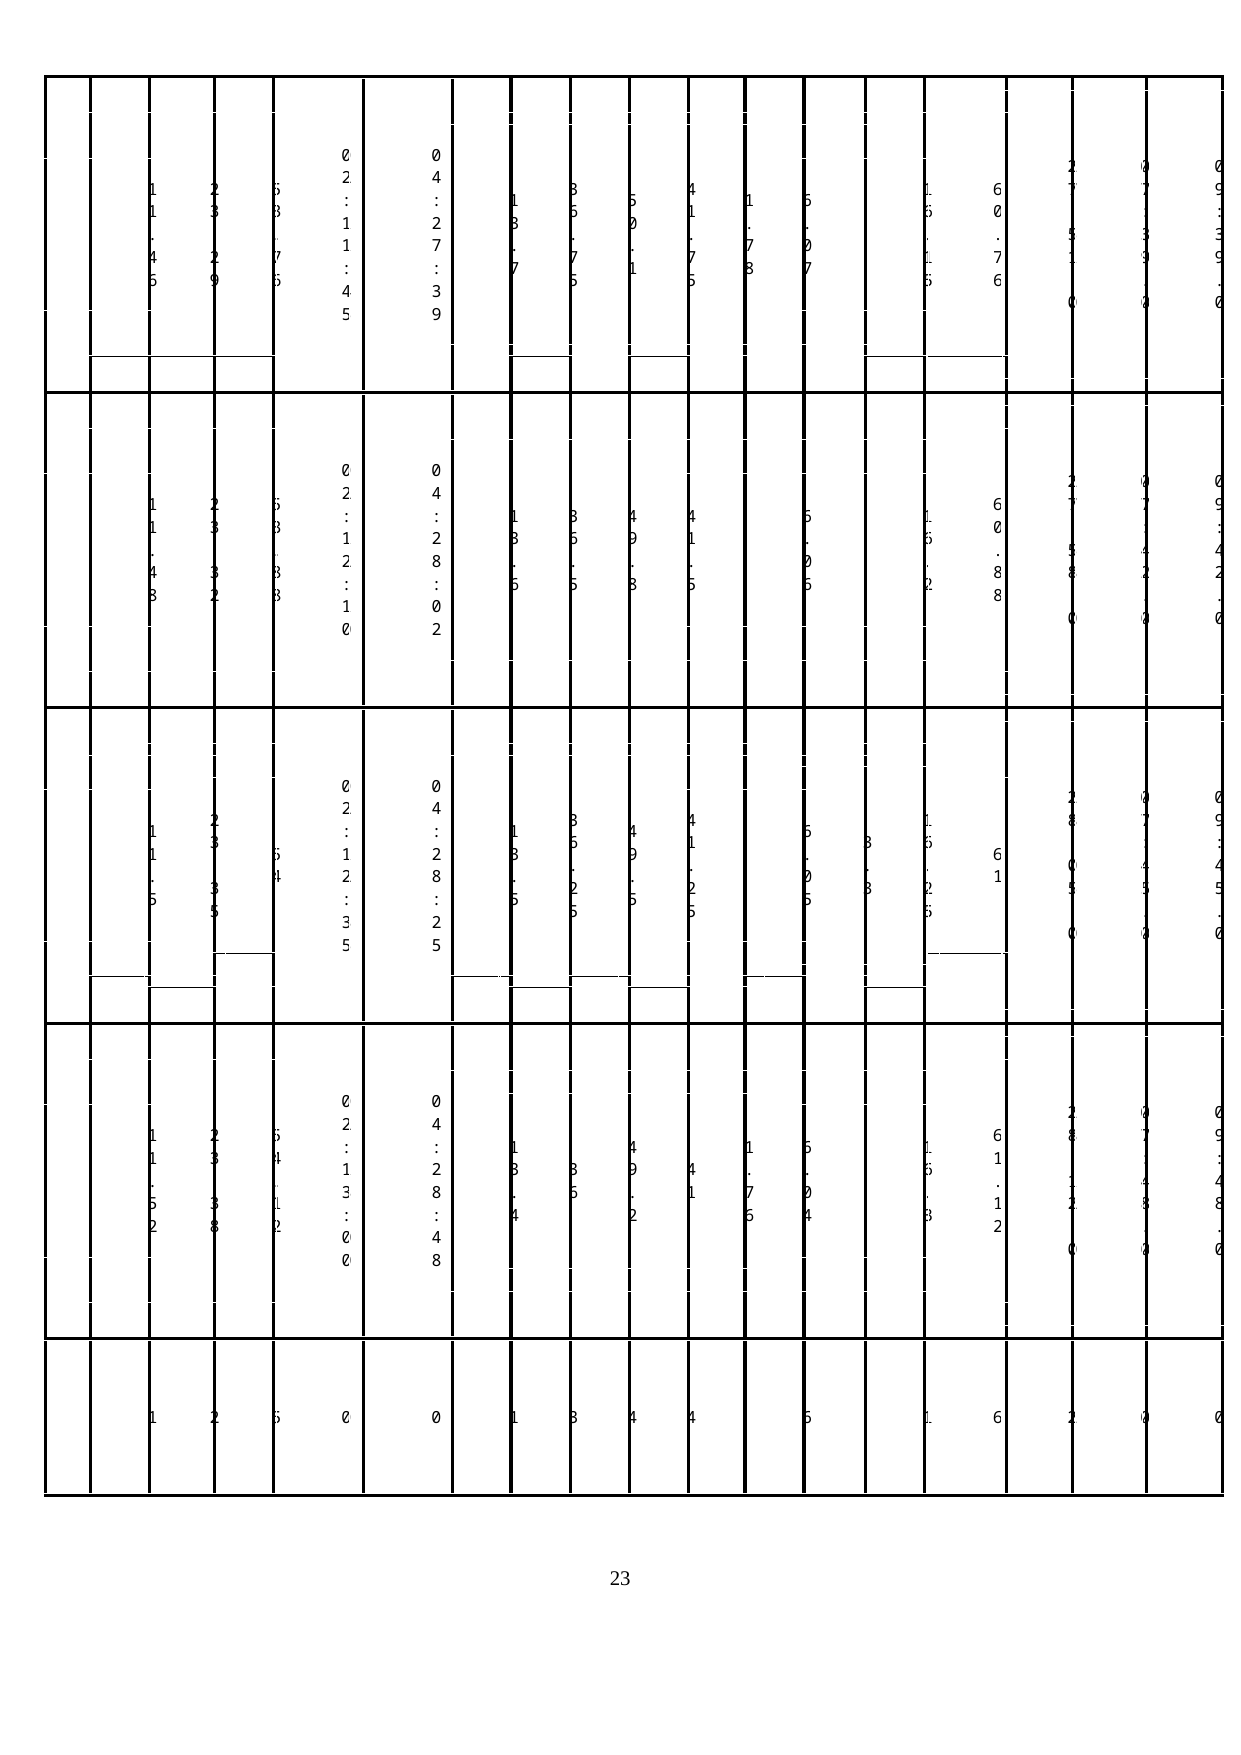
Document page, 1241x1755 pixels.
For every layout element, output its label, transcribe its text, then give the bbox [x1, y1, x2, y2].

table_cell [806, 394, 864, 439]
table_cell 1.76 [690, 1025, 743, 1070]
table_cell 11.52 [92, 1105, 144, 1257]
table_cell [690, 394, 743, 439]
table_cell 60.88 [929, 440, 1001, 660]
table_cell 49.8 [619, 440, 628, 660]
table_cell 11.5 [92, 977, 148, 1022]
table_cell 61 [929, 778, 939, 952]
table_cell [824, 1258, 854, 1291]
table_cell 50.1 [572, 113, 618, 124]
table_cell 13.5 [501, 756, 509, 975]
table_cell 27:58.0 [1008, 429, 1060, 671]
table_cell [806, 661, 864, 706]
table_cell 60.76 [926, 78, 1005, 112]
table_cell 16.15 [867, 357, 923, 391]
table_cell 23.32 [151, 474, 181, 626]
table_cell 54.24 [226, 1341, 272, 1493]
table_cell 64 [80, 1060, 89, 1104]
table_cell 41 [676, 1071, 687, 1093]
table_cell 1.76 [690, 1292, 743, 1337]
table_cell 49.2 [572, 1025, 628, 1070]
table_cell [735, 942, 743, 975]
table_cell 41.75 [647, 125, 675, 344]
table_cell 61 [926, 767, 939, 814]
table_cell [690, 1341, 705, 1493]
table_cell [735, 440, 743, 473]
table_cell 66 [80, 474, 89, 626]
table_cell 49.5 [588, 756, 618, 975]
table_cell 07:51.0 [1076, 1341, 1142, 1493]
table_cell 65 [80, 942, 89, 975]
table_cell 53.76 [226, 113, 272, 355]
table_cell 6.05 [796, 942, 802, 964]
table_cell 49.2 [619, 1094, 628, 1268]
table_cell 50.1 [572, 345, 618, 355]
table_cell 41 [647, 1094, 675, 1268]
table_cell 54 [216, 987, 272, 1022]
table_cell 66 [47, 627, 89, 706]
table_cell [806, 345, 864, 391]
table_cell 65 [80, 790, 89, 941]
table_cell 41.5 [631, 440, 646, 660]
table_cell 36.5 [513, 394, 569, 439]
table_cell 28:12.0 [1008, 1326, 1071, 1337]
table_cell 16.35 [867, 1341, 880, 1493]
table_cell 27:51.0 [1008, 113, 1060, 355]
table_cell 07:42.0 [1074, 695, 1145, 706]
table_cell 6.07 [747, 345, 802, 391]
table_cell 23.29 [204, 113, 213, 355]
table_cell 3.3 [855, 744, 864, 755]
table_cell [806, 1258, 823, 1291]
table_cell 13.3 [454, 1341, 498, 1493]
table_cell 09:45.0 [1150, 722, 1207, 1009]
table_cell 13.4 [501, 1094, 509, 1268]
table_cell [690, 661, 743, 706]
table_cell 1.76 [706, 1094, 734, 1268]
table_cell 54 [216, 954, 225, 975]
table_cell 48.9 [588, 1341, 618, 1493]
table_cell [735, 474, 743, 626]
table_cell 04:28:02 [409, 395, 451, 705]
table_cell 60.88 [926, 394, 1005, 439]
table_cell 61 [926, 744, 1001, 777]
table_cell [690, 942, 705, 975]
table_cell 11.46 [92, 311, 144, 355]
table_cell 41.75 [631, 125, 646, 344]
table_cell 16.25 [867, 756, 880, 766]
table_cell 53.76 [216, 78, 272, 112]
table_cell 1.76 [735, 1071, 743, 1093]
table_cell [806, 159, 823, 310]
table_cell 09:39.0 [1208, 91, 1221, 378]
table_cell [367, 1026, 408, 1336]
table_cell 16.2 [881, 627, 923, 660]
table_cell 07:45.0 [1076, 722, 1142, 1009]
table_cell 50.1 [619, 113, 628, 124]
table_cell 41.5 [647, 440, 687, 660]
table_cell 41.75 [631, 345, 646, 355]
table_cell 11.46 [92, 78, 148, 112]
table_cell 41.75 [631, 78, 687, 112]
table_cell 36.75 [513, 357, 569, 391]
table_cell 02:12:10 [277, 395, 362, 705]
table_cell 27:58.0 [1008, 695, 1071, 706]
table_cell 41.25 [647, 976, 687, 986]
table_cell 16.25 [867, 709, 923, 743]
table_cell 6.04 [747, 1094, 764, 1268]
table_cell 28:19.0 [1008, 1341, 1060, 1493]
table_cell 09:51.0 [1150, 1341, 1207, 1493]
table_cell 41 [631, 1071, 675, 1093]
table_cell 28:12.0 [1008, 1025, 1071, 1036]
table_cell 49.5 [572, 744, 618, 755]
table_cell 11.52 [92, 1060, 144, 1104]
table_cell 23.41 [151, 1341, 181, 1493]
table_cell 07:48.0 [1074, 1326, 1145, 1337]
table_cell 28:05.0 [1008, 778, 1060, 952]
table_cell 6.04 [747, 1292, 802, 1337]
table_cell 23.35 [151, 790, 181, 941]
table_cell 1.78 [735, 125, 743, 344]
table_cell 36 [560, 1071, 569, 1093]
table_cell 11.48 [92, 672, 148, 706]
table_cell 1.78 [690, 78, 743, 112]
table_cell 07:48.0 [1074, 1025, 1145, 1036]
table_cell 36 [513, 1269, 559, 1291]
table_cell 41.75 [631, 357, 687, 391]
table_cell [806, 78, 864, 124]
table_cell 23.38 [151, 1060, 203, 1302]
table_cell 16.15 [881, 159, 923, 310]
table_cell 53.88 [216, 672, 272, 706]
table_cell 6.05 [796, 790, 802, 941]
table_cell 49.8 [572, 661, 628, 706]
table_cell 11.5 [92, 756, 144, 789]
table_cell [442, 1341, 451, 1493]
table_cell 11.46 [92, 159, 144, 310]
table_cell 54 [216, 778, 225, 952]
table_cell 41 [631, 1292, 687, 1337]
table_cell 11.54 [92, 1341, 144, 1493]
table_cell 16.25 [867, 767, 880, 964]
table_cell [855, 1258, 864, 1291]
table_cell [824, 1105, 854, 1257]
table_cell 6.07 [747, 345, 764, 355]
table_cell [855, 1341, 864, 1493]
table_cell 61 [940, 778, 1001, 952]
table_cell 11.5 [92, 709, 148, 755]
table_cell 64 [80, 1258, 89, 1302]
table_cell 36 [513, 1292, 569, 1337]
table_cell 16.2 [881, 474, 923, 626]
table_cell 67 [80, 113, 89, 158]
table_cell 27:51.0 [1008, 78, 1071, 90]
table_cell 04:28:48 [409, 1026, 451, 1336]
table_cell 13.4 [499, 1025, 509, 1070]
table_cell 6.03 [765, 1341, 795, 1493]
table_cell [690, 627, 705, 660]
table_cell 04:28:25 [409, 710, 451, 1021]
table_cell 61 [926, 917, 939, 964]
table_cell 6.07 [796, 159, 802, 310]
table_cell 23.38 [204, 1060, 213, 1302]
table_cell 3.3 [806, 976, 864, 1022]
table_cell 11.48 [92, 474, 144, 626]
table_cell [706, 474, 734, 626]
table_cell 23.35 [151, 756, 213, 975]
table_cell [855, 1105, 864, 1257]
table_cell [690, 942, 743, 986]
table_cell 41 [676, 1269, 687, 1291]
table_cell 13.5 [499, 709, 509, 743]
table_cell 16.3 [867, 1292, 923, 1337]
table_cell 6.05 [765, 756, 802, 789]
table_cell 02:12:35 [277, 710, 362, 1021]
table_cell 41.25 [631, 756, 646, 975]
table_cell 36.25 [513, 756, 559, 975]
table_cell 16.25 [881, 767, 923, 964]
table_cell 6.03 [747, 1341, 764, 1493]
table_cell 09:45.0 [1148, 1010, 1221, 1022]
table_cell 36 [513, 1071, 559, 1093]
table_cell 6.04 [747, 1071, 802, 1291]
table_cell 61.12 [926, 1025, 1005, 1070]
table_cell 13.5 [454, 710, 498, 755]
table_cell 23.35 [151, 709, 213, 743]
table_cell 11.48 [92, 429, 144, 473]
table_cell 23.32 [204, 429, 213, 671]
table_cell 36 [560, 1094, 569, 1268]
table_cell [855, 345, 864, 355]
table_cell 41.5 [631, 394, 687, 439]
table_cell 09:39.0 [1148, 78, 1221, 90]
table_cell 41 [631, 1025, 687, 1070]
table_cell 23.35 [204, 778, 213, 952]
table_cell 11.5 [92, 942, 144, 975]
table_cell 36.5 [513, 661, 569, 706]
table_cell 6.05 [796, 767, 802, 789]
table_cell 36.75 [513, 345, 569, 355]
table_cell 49.5 [572, 709, 628, 743]
table_cell 61.12 [929, 1060, 1002, 1070]
table_cell 23.29 [151, 78, 213, 112]
table_cell 1.76 [735, 1094, 743, 1268]
table_cell 41 [631, 1269, 675, 1291]
table_cell [855, 440, 864, 473]
table_cell 27:51.0 [1008, 379, 1071, 391]
table_cell 36.25 [513, 744, 569, 755]
table_cell 6.06 [747, 474, 764, 626]
table_cell [855, 159, 864, 310]
table_cell 13.7 [501, 345, 509, 355]
table_cell 36.75 [513, 113, 569, 124]
table_cell 09:42.0 [1150, 406, 1207, 694]
table_cell 61.12 [929, 1292, 1002, 1302]
table_cell 50.1 [619, 345, 628, 355]
table_cell 60.88 [929, 474, 939, 626]
table_cell 09:42.0 [1208, 406, 1221, 694]
table_cell 09:45.0 [1148, 709, 1221, 721]
table_cell 6.03 [796, 1341, 802, 1493]
table_cell 53.76 [216, 113, 225, 355]
table_cell 27:58.0 [1008, 394, 1071, 405]
table_cell 54 [216, 744, 272, 777]
table_cell 64 [47, 1025, 89, 1104]
table_cell 13.7 [454, 79, 498, 124]
table_cell 65 [47, 709, 89, 789]
table_cell 23.35 [151, 744, 213, 755]
table_cell [806, 311, 823, 344]
table_cell 41.5 [676, 474, 687, 626]
table_cell 07:39.0 [1076, 91, 1142, 378]
table_cell 36.5 [513, 440, 559, 660]
table_cell 11.46 [92, 113, 144, 158]
table_cell 6.07 [765, 125, 802, 344]
table_cell [855, 113, 864, 124]
table_cell 35.75 [560, 1341, 569, 1493]
table_cell [855, 311, 864, 344]
table_cell 67 [80, 159, 89, 310]
table_cell [855, 1071, 864, 1104]
table_cell 64 [47, 1105, 79, 1257]
table_cell 40.75 [647, 1341, 675, 1493]
table_cell 6.05 [747, 977, 802, 1022]
table_cell [690, 744, 743, 789]
table_cell 1.76 [706, 1269, 734, 1291]
table_cell 6.07 [747, 125, 764, 344]
table_cell 50.1 [572, 125, 587, 344]
table_cell 1.78 [690, 125, 705, 344]
table_cell 41.75 [647, 113, 687, 124]
table_cell 1.78 [706, 125, 734, 344]
table_cell 6.06 [747, 394, 802, 439]
table_cell 36 [513, 1094, 559, 1268]
table_cell [367, 395, 408, 705]
table_cell 23.29 [151, 113, 203, 355]
table_cell 67 [47, 311, 89, 391]
table_cell [706, 440, 734, 473]
table_cell 6.05 [747, 790, 764, 941]
table_cell 16.2 [867, 627, 880, 660]
table_cell 16.2 [867, 661, 923, 706]
table_cell 49.5 [572, 977, 618, 986]
table_cell 63 [47, 1341, 79, 1493]
table_cell 28:05.0 [1008, 722, 1071, 1009]
table_cell 48.9 [619, 1341, 628, 1493]
table_cell 6.07 [747, 78, 802, 124]
table_cell 6.07 [747, 113, 764, 124]
table_cell 6.06 [796, 474, 802, 626]
table_cell 1.76 [706, 1071, 734, 1093]
table_cell 16.25 [867, 965, 923, 986]
table_cell 23.38 [151, 1025, 213, 1059]
table_cell 13.4 [454, 1026, 498, 1070]
table_cell 48.9 [572, 1341, 587, 1493]
table_cell 16.2 [867, 394, 923, 439]
table_cell 67 [80, 311, 89, 355]
table_cell 41.75 [676, 125, 687, 344]
table_cell 0 [409, 1341, 441, 1493]
table_cell 3.3 [806, 756, 854, 766]
table_cell 6.06 [747, 440, 764, 473]
table_cell 50.1 [588, 125, 618, 344]
table_cell [735, 790, 743, 941]
table_cell 36.5 [560, 440, 569, 660]
table_cell 13.5 [454, 756, 498, 975]
table_cell 36.25 [513, 988, 569, 1022]
table_cell 13.5 [499, 977, 509, 1022]
table_cell 28:05.0 [1008, 1010, 1071, 1022]
table_cell 16.3 [867, 1025, 923, 1070]
table_cell 09:42.0 [1148, 394, 1221, 405]
table_cell 02:13:25 [285, 1341, 349, 1493]
table_cell 49.5 [572, 756, 587, 975]
table_cell 11.52 [92, 1303, 148, 1337]
table_cell 07:45.0 [1074, 709, 1145, 721]
table_cell 35.75 [513, 1341, 559, 1493]
table_cell 61.12 [926, 1292, 1005, 1337]
table_cell 64 [80, 1105, 89, 1257]
table_cell 66 [80, 429, 89, 473]
table_cell 60.88 [929, 429, 1002, 439]
table_cell 28:12.0 [1008, 1060, 1060, 1302]
table_cell 16.35 [881, 1341, 923, 1493]
table_cell 60.88 [929, 661, 1002, 671]
table_cell 23.32 [151, 394, 213, 428]
table_cell 41.5 [631, 661, 687, 706]
table_cell 41.25 [631, 709, 687, 743]
table_cell 61.12 [929, 1105, 939, 1257]
table_cell 09:48.0 [1150, 1037, 1207, 1325]
table_cell 16.3 [881, 1258, 923, 1291]
table_cell 41.25 [647, 756, 687, 975]
table_cell 02:11:45 [277, 79, 362, 390]
table_cell 1.76 [690, 1071, 705, 1093]
table_cell 6.05 [747, 756, 764, 789]
table_cell 6.04 [747, 1025, 802, 1070]
table_cell 1.78 [690, 356, 743, 391]
table_cell 54.12 [216, 1303, 272, 1337]
table_cell 09:48.0 [1208, 1037, 1221, 1325]
table_cell 13.5 [454, 977, 498, 1021]
table_cell 09:45.0 [1208, 722, 1221, 1009]
table_cell 53.88 [226, 429, 272, 671]
table_cell 09:48.0 [1148, 1025, 1221, 1036]
table_cell 13.7 [454, 125, 498, 344]
table_cell 13.6 [454, 395, 498, 439]
table_cell 13.3 [501, 1341, 509, 1493]
table_cell 3.3 [855, 756, 864, 766]
table_cell 53.88 [216, 429, 225, 671]
table_cell 23.41 [204, 1341, 213, 1493]
table_cell 60.76 [929, 113, 1001, 355]
table_cell 41 [676, 1094, 687, 1268]
table_cell [706, 1341, 734, 1493]
table_cell 6.05 [747, 709, 802, 755]
table_cell 54.12 [216, 1060, 225, 1302]
table_cell 11.48 [92, 627, 144, 671]
table_cell 02:13:25 [350, 1341, 362, 1493]
table_cell 13.7 [454, 345, 498, 390]
table_cell 6.05 [747, 977, 764, 986]
table_cell [824, 125, 854, 158]
table_cell 11.5 [92, 790, 144, 941]
table_cell 23.35 [151, 976, 213, 986]
table_cell 23.38 [151, 1105, 181, 1257]
table_cell [706, 627, 734, 660]
table_cell 23.29 [151, 357, 213, 391]
table_cell [824, 1341, 854, 1493]
table_cell 41.25 [631, 988, 687, 1022]
table_cell 60.88 [926, 661, 1005, 706]
table_cell 36.75 [513, 78, 569, 112]
table_cell 09:51.0 [1208, 1341, 1221, 1493]
table_cell [735, 1341, 743, 1493]
table_cell 13.4 [499, 1292, 509, 1337]
table_cell 13.6 [454, 661, 498, 705]
table_cell 6.05 [747, 942, 764, 975]
table_cell 36.75 [560, 125, 569, 344]
table_cell 36.25 [513, 709, 569, 743]
table_cell [806, 440, 854, 473]
table_cell [855, 125, 864, 158]
table_cell 49.5 [572, 987, 628, 1022]
table_cell 16.15 [867, 311, 880, 344]
table_cell 13.6 [501, 440, 509, 660]
table_cell 60.76 [926, 356, 1005, 391]
table_cell 54 [216, 709, 272, 743]
table_cell 16.3 [867, 1258, 880, 1291]
table_cell 66 [47, 394, 89, 473]
table_cell 49.8 [572, 440, 587, 660]
table_cell 3.3 [855, 976, 864, 986]
table_cell 28:12.0 [1008, 1037, 1071, 1325]
table_cell 67 [47, 78, 89, 158]
table_cell 54.12 [216, 1025, 272, 1059]
table_cell [806, 1071, 823, 1104]
table_cell 49.2 [572, 1071, 587, 1093]
table_cell 27:51.0 [1008, 91, 1071, 378]
table_cell 09:39.0 [1148, 379, 1221, 391]
table_cell [806, 1341, 823, 1493]
table_cell 41 [631, 1094, 646, 1268]
table_cell 49.8 [588, 440, 618, 660]
table_cell 65 [47, 942, 89, 1022]
table_cell 13.4 [499, 1094, 509, 1291]
table_cell [806, 1105, 823, 1257]
table_cell 6.06 [747, 661, 802, 706]
table_cell 66 [47, 474, 79, 626]
table_cell 66 [80, 627, 89, 671]
table_cell 65 [47, 790, 79, 941]
table_cell 23.35 [151, 988, 213, 1022]
table_cell 16.15 [867, 311, 923, 355]
table_cell 16.15 [867, 125, 880, 158]
table_cell 13.7 [499, 345, 509, 391]
table_cell 16.3 [881, 1071, 923, 1104]
table_cell 40.75 [631, 1341, 646, 1493]
table_cell 28:05.0 [1008, 709, 1071, 721]
table_cell 36.75 [513, 125, 559, 344]
table_cell 6.05 [765, 942, 802, 975]
table_cell 1.78 [690, 113, 743, 124]
table_cell 6.04 [796, 1105, 802, 1257]
table_cell 16.15 [867, 78, 923, 112]
table_cell 13.6 [454, 440, 498, 660]
table_cell 23.38 [151, 1303, 213, 1337]
table_cell 49.2 [588, 1094, 618, 1268]
table_cell 07:39.0 [1074, 78, 1145, 90]
table_cell 02:13:00 [277, 1026, 362, 1336]
table_cell 02:13:25 [277, 1341, 284, 1493]
table_cell 3.3 [806, 709, 864, 755]
table_cell [806, 125, 823, 158]
table_cell 67 [47, 159, 79, 310]
table_cell 1.76 [690, 1269, 705, 1291]
table_cell 36 [560, 1269, 569, 1291]
table_cell 3.3 [806, 965, 854, 975]
table_cell [690, 987, 743, 1022]
table_cell 49.2 [572, 1292, 628, 1337]
table_cell 23.32 [151, 429, 203, 671]
table_cell 13.4 [499, 1071, 509, 1093]
table_cell 16.3 [881, 1105, 923, 1257]
table_cell 61 [926, 987, 1005, 1022]
table_cell 16.2 [881, 440, 923, 473]
table_cell 61.24 [929, 1341, 939, 1493]
table_cell 41.25 [631, 744, 646, 755]
table_cell 16.15 [867, 113, 923, 158]
table_cell [855, 474, 864, 626]
table_cell 1.76 [690, 1094, 705, 1268]
table_cell 41.25 [647, 744, 687, 755]
table_cell 13.6 [499, 394, 509, 439]
table_cell [824, 474, 854, 626]
table_cell 16.2 [867, 474, 880, 626]
table_cell 16.25 [867, 744, 923, 766]
table_cell [735, 756, 743, 789]
table_cell 54 [216, 954, 272, 986]
table_cell 6.06 [765, 627, 802, 660]
table_cell [855, 627, 864, 660]
table_cell 49.2 [588, 1269, 628, 1291]
table_cell 6.06 [747, 627, 764, 660]
table_cell 13.4 [454, 1292, 498, 1336]
table_cell 49.2 [572, 1094, 587, 1268]
table_cell 23.32 [151, 672, 213, 706]
table_cell 36.25 [513, 976, 569, 986]
table_cell 60.76 [929, 159, 939, 310]
table_cell 49.5 [619, 756, 628, 975]
table_cell 6.06 [765, 474, 795, 626]
table_cell 13.7 [501, 113, 509, 124]
table_cell [690, 756, 705, 789]
table_cell 64 [47, 1258, 89, 1337]
table_cell 13.7 [499, 78, 509, 112]
table_cell 11.52 [92, 1025, 148, 1059]
table_cell 41.75 [631, 113, 646, 124]
table_cell 16.25 [867, 988, 923, 1022]
table_cell 13.6 [499, 661, 509, 706]
table_cell 41.25 [676, 790, 687, 941]
table_cell 07:48.0 [1076, 1037, 1142, 1325]
table_cell 6.05 [747, 744, 764, 755]
table_cell 11.52 [92, 1258, 144, 1302]
table_cell [690, 709, 743, 743]
table_cell [735, 627, 743, 660]
table_cell [824, 311, 854, 344]
table_cell 13.7 [501, 125, 509, 344]
table_cell 36 [513, 1025, 569, 1070]
table_cell 50.1 [572, 78, 628, 112]
table_cell [367, 710, 408, 1021]
table_cell 13.4 [454, 1071, 498, 1291]
table_cell 50.1 [572, 356, 628, 391]
table_cell 07:45.0 [1074, 1010, 1145, 1022]
table_cell 1.76 [735, 1269, 743, 1291]
table_cell 16.15 [867, 159, 880, 310]
table_cell 16.2 [867, 440, 880, 473]
table_cell [690, 474, 705, 626]
table_cell 61 [926, 954, 1001, 986]
table_cell [367, 79, 408, 390]
table_cell 07:42.0 [1076, 406, 1142, 694]
table_cell 11.48 [92, 394, 148, 428]
table_cell 09:39.0 [1150, 91, 1207, 378]
table_cell 36.25 [560, 756, 569, 975]
table_cell 11.46 [92, 357, 148, 391]
table_cell 3.3 [855, 965, 864, 975]
table_cell [824, 1071, 854, 1104]
table_cell 41.75 [647, 345, 687, 355]
table_cell [806, 627, 854, 660]
table_cell 13.5 [501, 744, 509, 755]
table_cell 61.24 [940, 1341, 1001, 1493]
table_cell 54 [226, 778, 272, 952]
table_cell 27:58.0 [1008, 406, 1071, 694]
table_cell 04:27:39 [409, 79, 451, 390]
table_cell 63 [80, 1341, 89, 1493]
table_cell [706, 790, 734, 941]
table_cell 16.3 [867, 1105, 880, 1257]
table_cell 3.3 [855, 767, 864, 964]
table_cell 07:39.0 [1074, 379, 1145, 391]
table_cell 54.12 [226, 1060, 272, 1302]
table_cell 53.88 [216, 394, 272, 428]
table_cell 23.41 [182, 1341, 203, 1493]
table_cell 53.76 [216, 357, 272, 391]
table_cell 6.05 [765, 790, 795, 941]
table_cell 40.75 [676, 1341, 687, 1493]
table_cell 54 [216, 756, 225, 777]
table_cell [806, 1292, 864, 1337]
table_cell [690, 790, 705, 941]
table_cell 3.3 [806, 767, 854, 964]
table_cell 50.1 [619, 125, 628, 344]
table_cell 1.78 [690, 345, 743, 355]
table_cell 09:42.0 [1148, 695, 1221, 706]
table_cell 09:48.0 [1148, 1326, 1221, 1337]
table_cell 16.25 [867, 965, 880, 975]
table_cell 07:42.0 [1074, 394, 1145, 405]
table_cell 65 [80, 756, 89, 789]
table_cell 28:19.0 [1061, 1341, 1071, 1493]
table_cell 49.8 [572, 394, 628, 439]
table_cell 49.5 [619, 977, 628, 986]
table_cell 49.5 [619, 744, 628, 755]
table_cell 61 [926, 709, 1005, 743]
table_cell 54.24 [216, 1341, 225, 1493]
table_cell [690, 440, 705, 473]
table_cell [367, 1341, 408, 1493]
table_cell 3.3 [806, 790, 823, 941]
table_cell [806, 474, 823, 626]
table_cell 61.12 [929, 1071, 1001, 1291]
table_cell 41.25 [631, 976, 646, 986]
table_cell 49.2 [588, 1071, 628, 1093]
table_cell [806, 1025, 864, 1070]
table_cell 49.2 [572, 1269, 587, 1291]
table_cell 23.29 [151, 159, 181, 310]
table_cell 16.3 [867, 1071, 880, 1104]
table_cell 6.06 [765, 440, 802, 473]
table_cell [824, 159, 854, 310]
